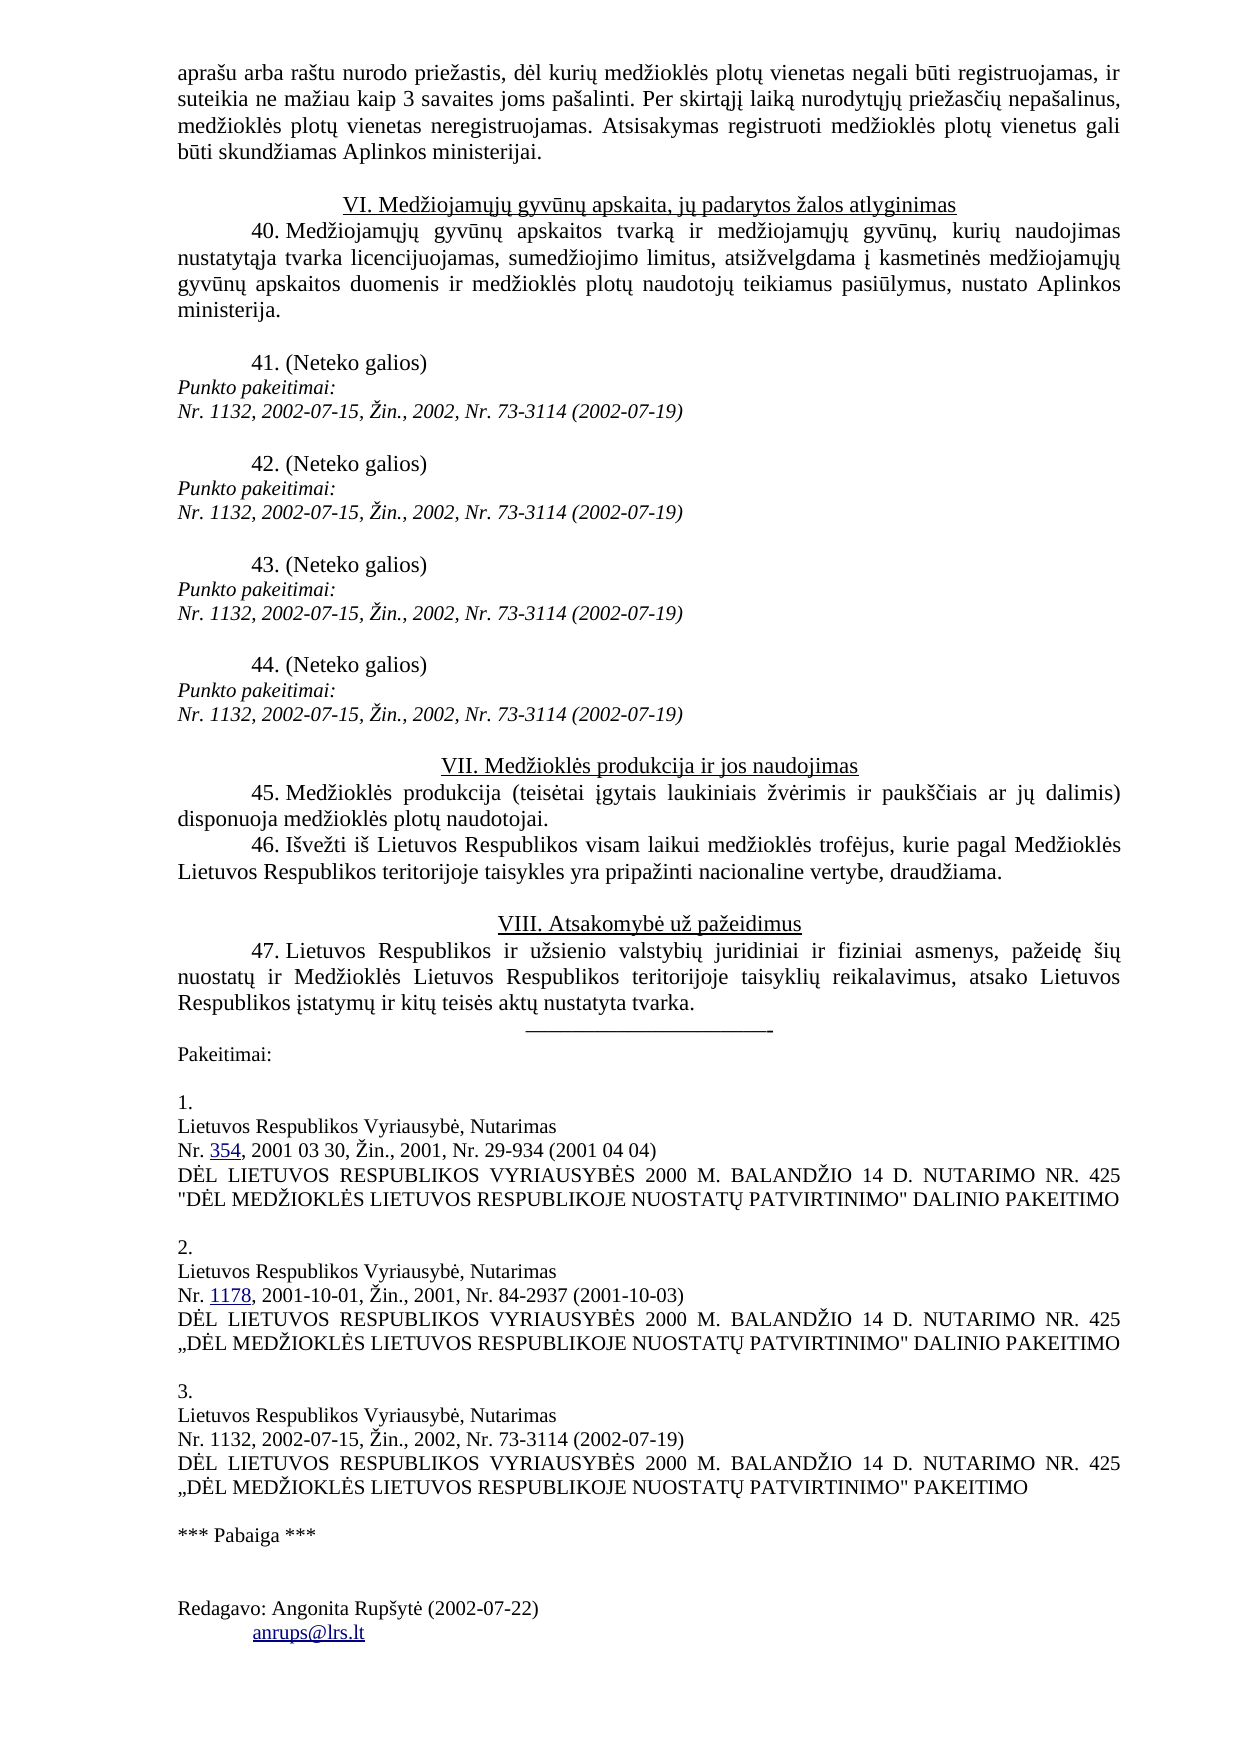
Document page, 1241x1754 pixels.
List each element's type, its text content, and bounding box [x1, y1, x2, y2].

text Lietuvos Respublikos Vyriausybė, Nutarimas [177, 1259, 1122, 1283]
text Nr. 1132, 2002-07-15, Žin., 2002, Nr. 73-3114 (2002-07-19) [177, 601, 1122, 625]
subtitle VII. Medžioklės produkcija ir jos naudojimas [177, 752, 1122, 779]
text 44. (Neteko galios) [177, 651, 1122, 678]
text –––––––––––––––––––––- [177, 1016, 1122, 1042]
text Punkto pakeitimai: [177, 577, 1122, 601]
text DĖL LIETUVOS RESPUBLIKOS VYRIAUSYBĖS 2000 M. BALANDŽIO 14 D. NUTARIMO NR. 425 "DĖL MEDŽIOKLĖS LIETUVOS RESPUBLIKOJE NUOSTATŲ PATVIRTINIMO" DALINIO PAKEITIMO [177, 1162, 1122, 1211]
text Punkto pakeitimai: [177, 375, 1122, 399]
text 43. (Neteko galios) [177, 551, 1122, 577]
text 45. Medžioklės produkcija (teisėtai įgytais laukiniais žvėrimis ir paukščiais ar jų dalimis) disponuoja medžioklės plotų naudotojai. [177, 779, 1122, 831]
subtitle VI. Medžiojamųjų gyvūnų apskaita, jų padarytos žalos atlyginimas [177, 191, 1122, 217]
text aprašu arba raštu nurodo priežastis, dėl kurių medžioklės plotų vienetas negali būti registruojamas, ir suteikia ne mažiau kaip 3 savaites joms pašalinti. Per skirtąjį laiką nurodytųjų priežasčių nepašalinus, medžioklės plotų vienetas neregistruojamas. Atsisakymas registruoti medžioklės plotų vienetus gali būti skundžiamas Aplinkos ministerijai. [177, 59, 1122, 164]
text *** Pabaiga *** [177, 1523, 1122, 1547]
text 46. Išvežti iš Lietuvos Respublikos visam laikui medžioklės trofėjus, kurie pagal Medžioklės Lietuvos Respublikos teritorijoje taisykles yra pripažinti nacionaline vertybe, draudžiama. [177, 831, 1122, 884]
text Nr. 1132, 2002-07-15, Žin., 2002, Nr. 73-3114 (2002-07-19) [177, 1427, 1122, 1451]
text Nr. 1132, 2002-07-15, Žin., 2002, Nr. 73-3114 (2002-07-19) [177, 702, 1122, 726]
text Nr. 1132, 2002-07-15, Žin., 2002, Nr. 73-3114 (2002-07-19) [177, 500, 1122, 524]
text Nr. 1132, 2002-07-15, Žin., 2002, Nr. 73-3114 (2002-07-19) [177, 399, 1122, 423]
text 47. Lietuvos Respublikos ir užsienio valstybių juridiniai ir fiziniai asmenys, pažeidę šių nuostatų ir Medžioklės Lietuvos Respublikos teritorijoje taisyklių reikalavimus, atsako Lietuvos Respublikos įstatymų ir kitų teisės aktų nustatyta tvarka. [177, 937, 1122, 1016]
text Redagavo: Angonita Rupšytė (2002-07-22) [177, 1596, 1122, 1620]
text 1. [177, 1090, 1122, 1114]
text 3. [177, 1379, 1122, 1403]
text 42. (Neteko galios) [177, 450, 1122, 476]
text Lietuvos Respublikos Vyriausybė, Nutarimas [177, 1114, 1122, 1138]
text 2. [177, 1235, 1122, 1259]
text Nr. 1178, 2001-10-01, Žin., 2001, Nr. 84-2937 (2001-10-03) [177, 1283, 1122, 1307]
text DĖL LIETUVOS RESPUBLIKOS VYRIAUSYBĖS 2000 M. BALANDŽIO 14 D. NUTARIMO NR. 425 „DĖL MEDŽIOKLĖS LIETUVOS RESPUBLIKOJE NUOSTATŲ PATVIRTINIMO" DALINIO PAKEITIMO [177, 1307, 1122, 1355]
text 41. (Neteko galios) [177, 349, 1122, 375]
text anrups@lrs.lt [177, 1620, 1122, 1644]
text DĖL LIETUVOS RESPUBLIKOS VYRIAUSYBĖS 2000 M. BALANDŽIO 14 D. NUTARIMO NR. 425 „DĖL MEDŽIOKLĖS LIETUVOS RESPUBLIKOJE NUOSTATŲ PATVIRTINIMO" PAKEITIMO [177, 1451, 1122, 1499]
text Punkto pakeitimai: [177, 678, 1122, 702]
text Nr. 354, 2001 03 30, Žin., 2001, Nr. 29-934 (2001 04 04) [177, 1138, 1122, 1162]
text 40. Medžiojamųjų gyvūnų apskaitos tvarką ir medžiojamųjų gyvūnų, kurių naudojimas nustatytąja tvarka licencijuojamas, sumedžiojimo limitus, atsižvelgdama į kasmetinės medžiojamųjų gyvūnų apskaitos duomenis ir medžioklės plotų naudotojų teikiamus pasiūlymus, nustato Aplinkos ministerija. [177, 217, 1122, 323]
subtitle VIII. Atsakomybė už pažeidimus [177, 910, 1122, 937]
text Pakeitimai: [177, 1042, 1122, 1066]
text Lietuvos Respublikos Vyriausybė, Nutarimas [177, 1403, 1122, 1427]
text Punkto pakeitimai: [177, 476, 1122, 500]
